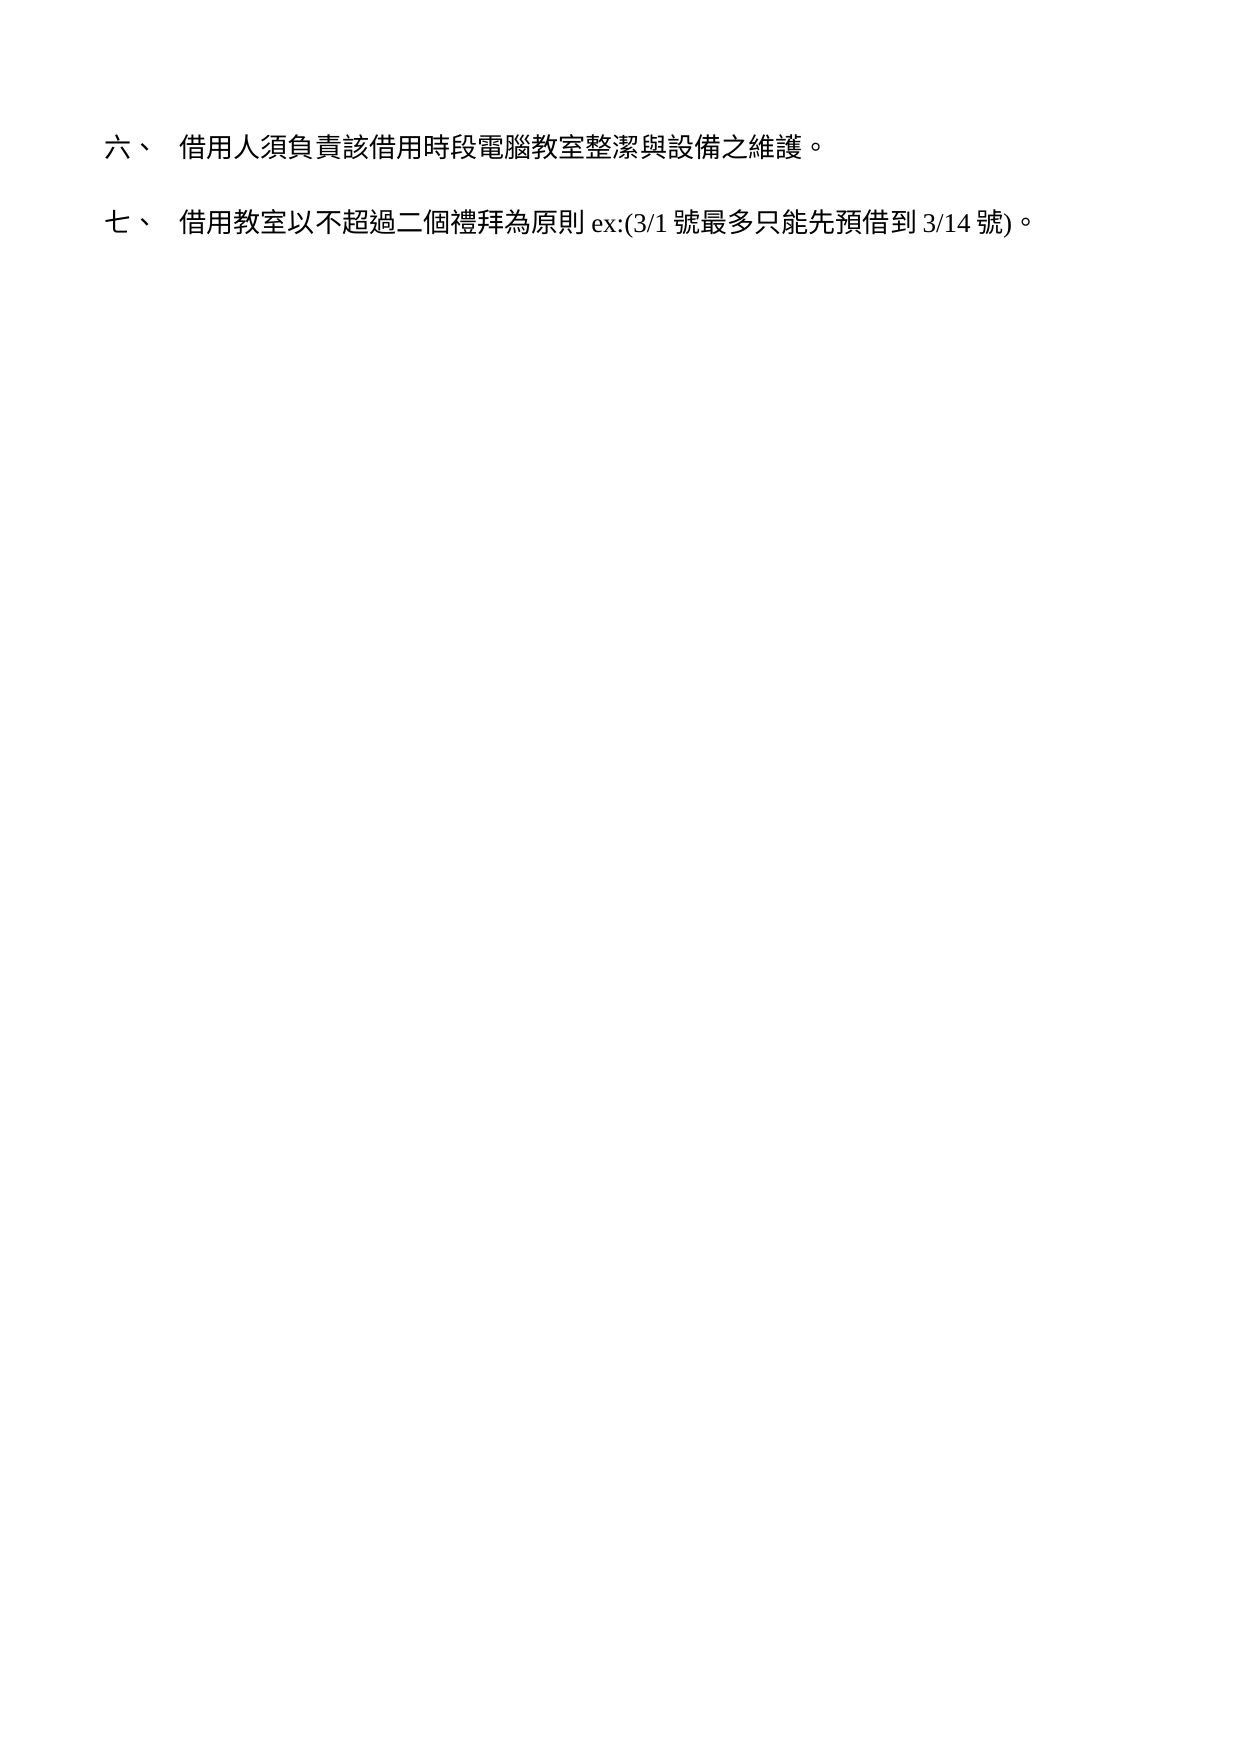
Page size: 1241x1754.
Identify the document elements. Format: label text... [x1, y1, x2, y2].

list 借用教室以不超過二個禮拜為原則ex:(3/1號最多只能先預借到3/14號)。 [104, 183, 1152, 258]
list 借用人須負責該借用時段電腦教室整潔與設備之維護。 [104, 108, 1152, 183]
